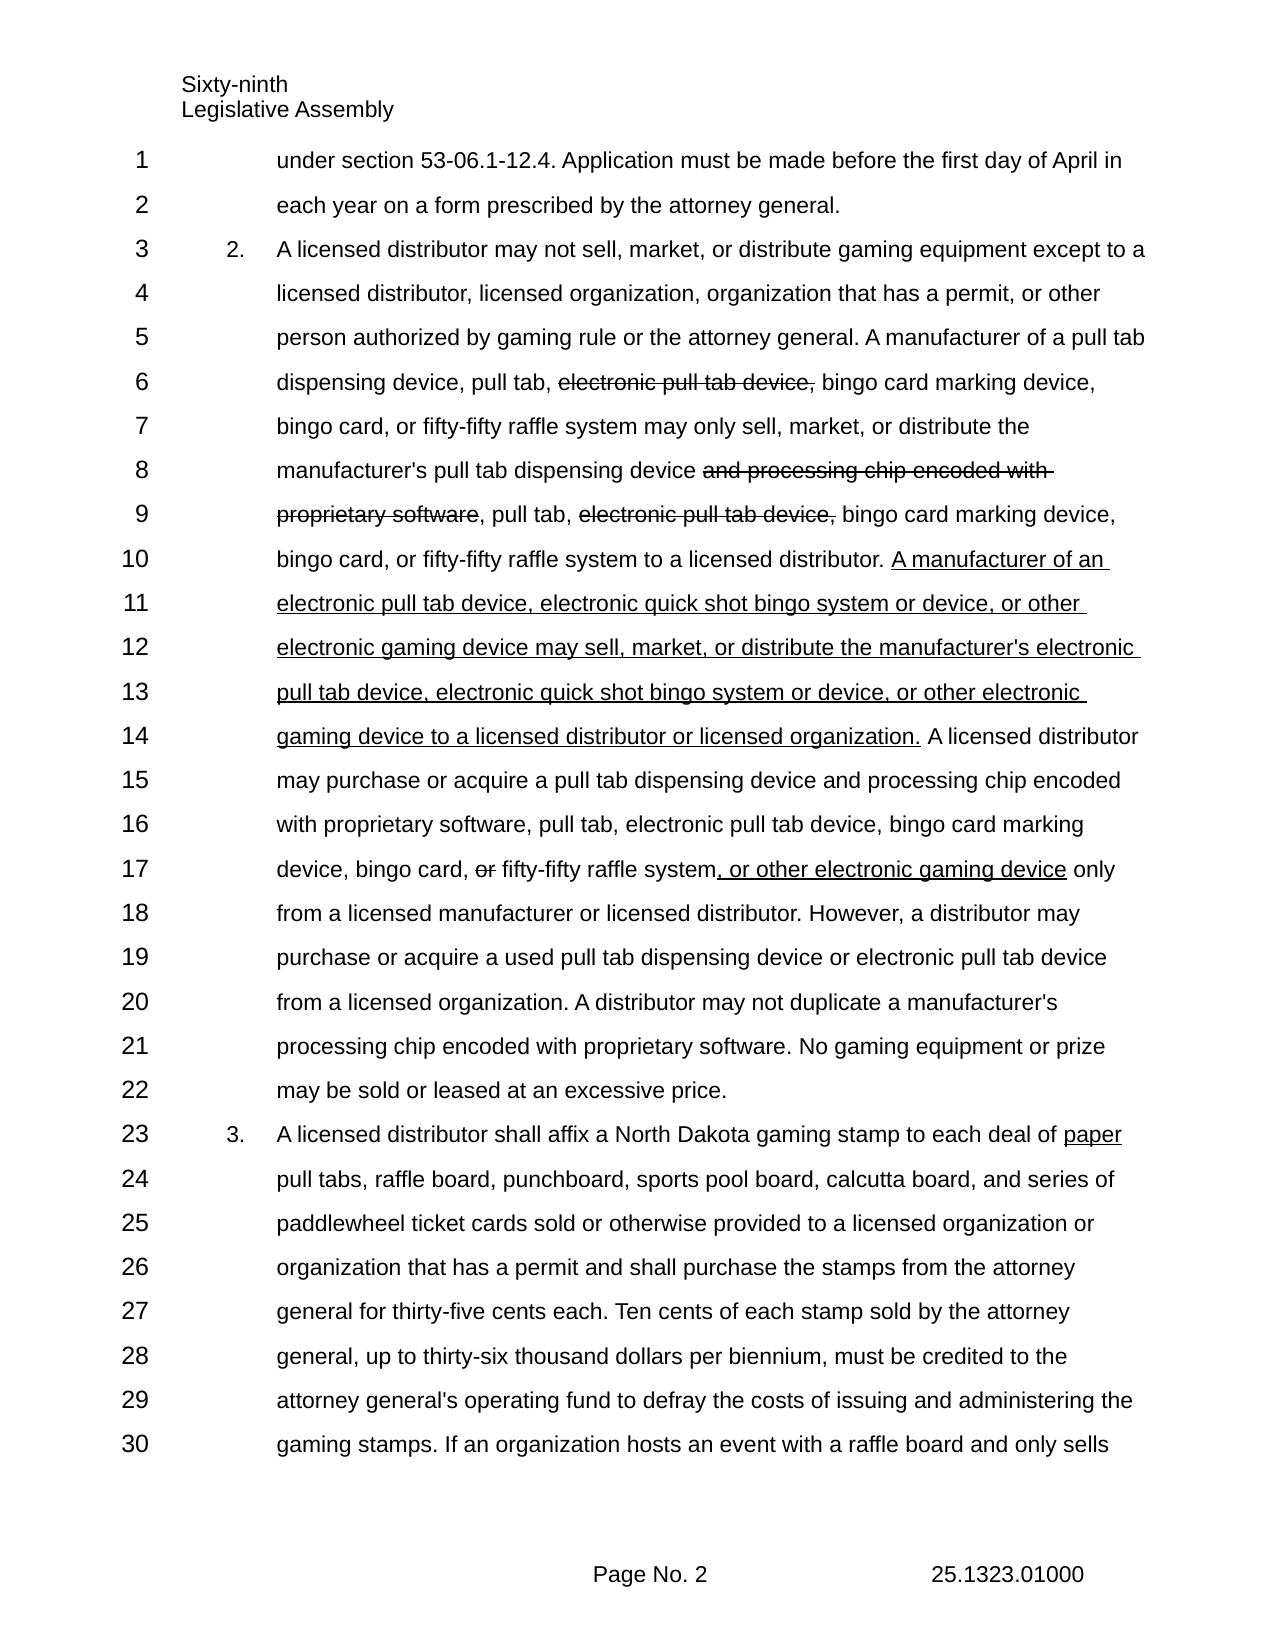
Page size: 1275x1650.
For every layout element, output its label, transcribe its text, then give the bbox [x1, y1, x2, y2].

text 2. A licensed distributor may not sell, market, or distribute gaming equipment except to a licensed distributor, licensed organization, organization that has a permit, or other person authorized by gaming rule or the attorney general. A manufacturer of a pull tab dispensing device, pull tab, electronic pull tab device, bingo card marking device, bingo card, or fifty‑fifty raffle system may only sell, market, or distribute the manufacturer's pull tab dispensing device and processing chip encoded with proprietary software, pull tab, electronic pull tab device, bingo card marking device, bingo card, or fifty‑fifty raffle system to a licensed distributor. A manufacturer of an electronic pull tab device, electronic quick shot bingo system or device, or other electronic gaming device may sell, market, or distribute the manufacturer's electronic pull tab device, electronic quick shot bingo system or device, or other electronic gaming device to a licensed distributor or licensed organization. A licensed distributor may purchase or acquire a pull tab dispensing device and processing chip encoded with proprietary software, pull tab, electronic pull tab device, bingo card marking device, bingo card, or fifty‑fifty raffle system, or other electronic gaming device only from a licensed manufacturer or licensed distributor. However, a distributor may purchase or acquire a used pull tab dispensing device or electronic pull tab device from a licensed organization. A distributor may not duplicate a manufacturer's processing chip encoded with proprietary software. No gaming equipment or prize may be sold or leased at an excessive price. [181, 222, 1154, 1107]
text 3. A licensed distributor shall affix a North Dakota gaming stamp to each deal of paper pull tabs, raffle board, punchboard, sports pool board, calcutta board, and series of paddlewheel ticket cards sold or otherwise provided to a licensed organization or organization that has a permit and shall purchase the stamps from the attorney general for thirty‑five cents each. Ten cents of each stamp sold by the attorney general, up to thirty‑six thousand dollars per biennium, must be credited to the attorney general's operating fund to defray the costs of issuing and administering the gaming stamps. If an organization hosts an event with a raffle board and only sells [181, 1107, 1154, 1461]
text under section 53‑06.1‑12.4. Application must be made before the first day of April in each year on a form prescribed by the attorney general. [181, 133, 1154, 222]
